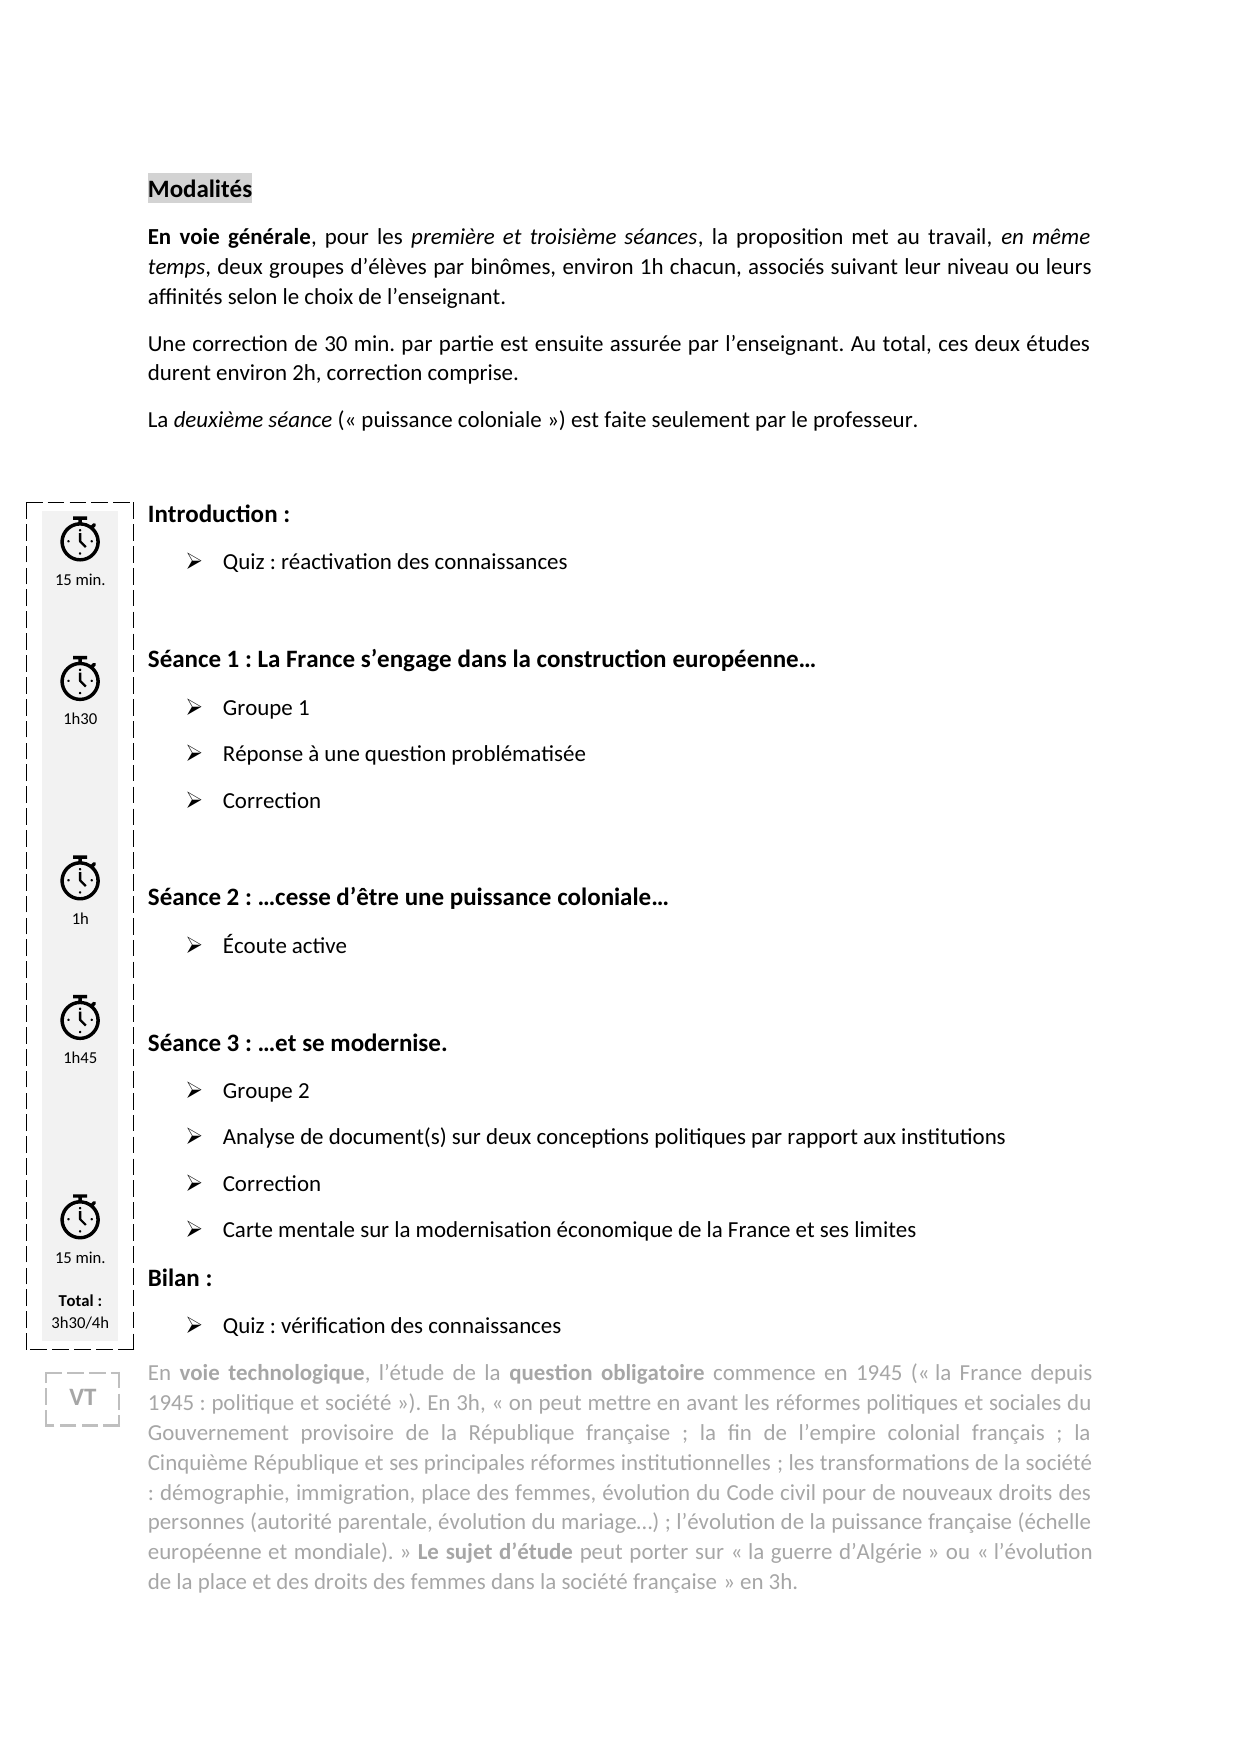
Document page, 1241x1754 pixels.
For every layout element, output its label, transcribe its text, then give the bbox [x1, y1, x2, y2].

list Écoute active [185, 931, 1093, 959]
text 1h45 [42, 1047, 118, 1068]
text La deuxième séance (« puissance coloniale ») est faite seulement par le professeur. [148, 405, 1093, 433]
list Groupe 1 [185, 693, 1093, 721]
list Quiz : réactivation des connaissances [185, 547, 1093, 576]
list Correction [185, 1169, 1093, 1197]
text 15 min. [42, 569, 118, 589]
text Bilan : [148, 1262, 1093, 1293]
list Carte mentale sur la modernisation économique de la France et ses limites [185, 1216, 1093, 1244]
list Correction [185, 786, 1093, 814]
list Groupe 2 [185, 1076, 1093, 1104]
list Analyse de document(s) sur deux conceptions politiques par rapport aux institutions [185, 1122, 1093, 1151]
text Séance 3 : …et se modernise. [148, 1027, 1093, 1057]
text 1h30 [42, 708, 118, 729]
list Quiz : vérification des connaissances [185, 1311, 1093, 1339]
text Total : [42, 1290, 118, 1311]
text 3h30/4h [42, 1312, 118, 1332]
text VT [62, 1381, 103, 1412]
text Une correction de 30 min. par partie est ensuite assurée par l’enseignant. Au total, ces deux études durent environ 2h, correction comprise. [148, 329, 1093, 387]
text En voie technologique, l’étude de la question obligatoire commence en 1945 (« la France depuis 1945 : politique et société »). En 3h, « on peut mettre en avant les réformes politiques et sociales du Gouvernement provisoire de la République française ; la fin de l’empire colonial français ; la Cinquième République et ses principales réformes institutionnelles ; les transformations de la société : démographie, immigration, place des femmes, évolution du Code civil pour de nouveaux droits des personnes (autorité parentale, évolution du mariage…) ; l’évolution de la puissance française (échelle européenne et mondiale). » Le sujet d’étude peut porter sur « la guerre d’Algérie » ou « l’évolution de la place et des droits des femmes dans la société française » en 3h. [148, 1358, 1093, 1595]
text En voie générale, pour les première et troisième séances, la proposition met au travail, en même temps, deux groupes d’élèves par binômes, environ 1h chacun, associés suivant leur niveau ou leurs affinités selon le choix de l’enseignant. [148, 222, 1093, 310]
text Modalités [148, 173, 1093, 203]
text Séance 1 : La France s’engage dans la construction européenne… [148, 643, 1093, 674]
list Réponse à une question problématisée [185, 739, 1093, 767]
text 1h [42, 908, 118, 928]
text Introduction : [148, 498, 1093, 529]
text Séance 2 : …cesse d’être une puissance coloniale… [148, 882, 1093, 912]
text 15 min. [42, 1247, 118, 1267]
